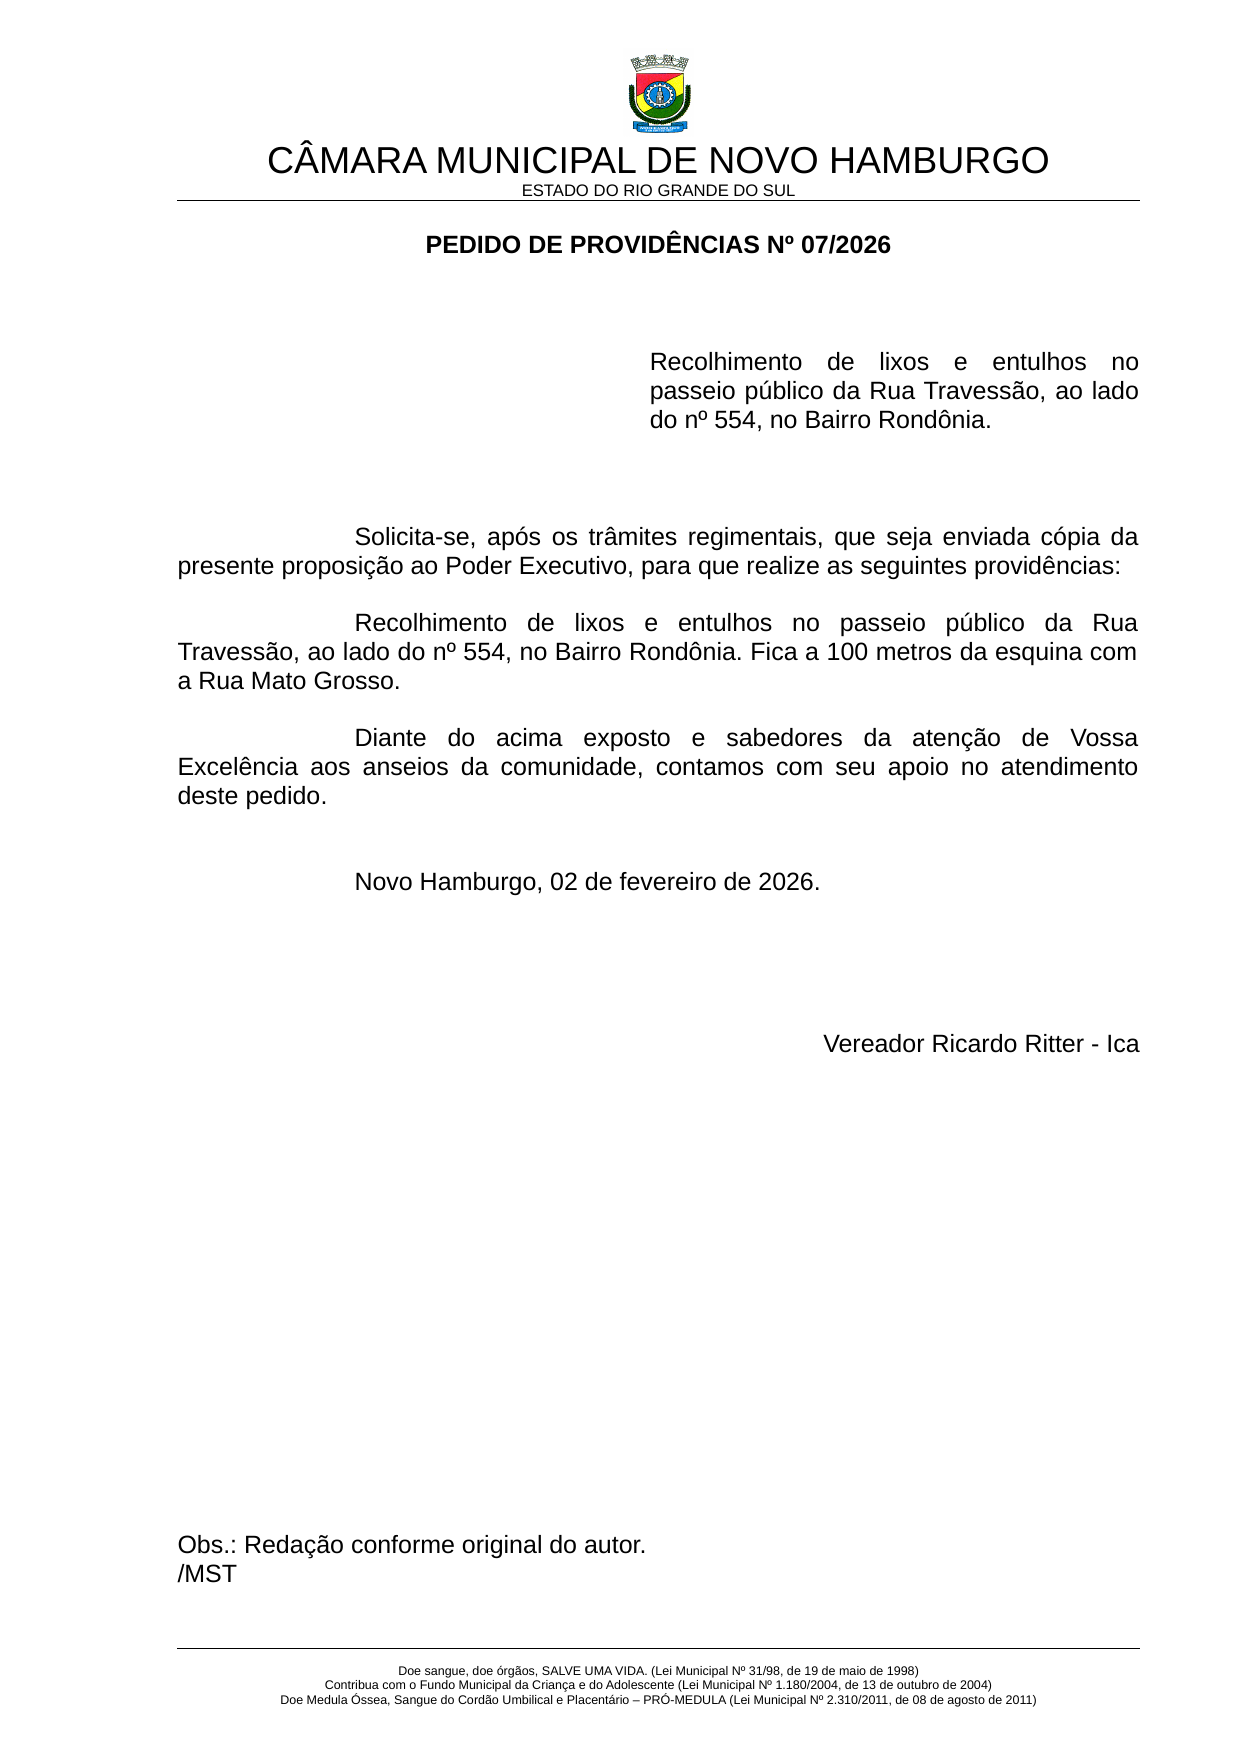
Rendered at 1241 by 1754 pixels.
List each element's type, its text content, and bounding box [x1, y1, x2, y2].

text Vereador Ricardo Ritter - Ica [177, 1029, 1140, 1058]
text Diante do acima exposto e sabedores da atenção de Vossa Excelência aos anseios da comunidade, contamos com seu apoio no atendimento deste pedido. [177, 723, 1140, 810]
text Obs.: Redação conforme original do autor. [177, 1530, 1140, 1558]
text Novo Hamburgo, 02 de fevereiro de 2026. [177, 867, 1140, 896]
text /MST [177, 1558, 1140, 1587]
picture [623, 48, 694, 137]
text Solicita-se, após os trâmites regimentais, que seja enviada cópia da presente proposição ao Poder Executivo, para que realize as seguintes providências: [177, 522, 1140, 580]
text Recolhimento de lixos e entulhos no passeio público da Rua Travessão, ao lado do nº 554, no Bairro Rondônia. [649, 347, 1140, 434]
text PEDIDO DE PROVIDÊNCIAS Nº 07/2026 [177, 230, 1140, 259]
text Recolhimento de lixos e entulhos no passeio público da Rua Travessão, ao lado do nº 554, no Bairro Rondônia. Fica a 100 metros da esquina com a Rua Mato Grosso. [177, 608, 1140, 695]
